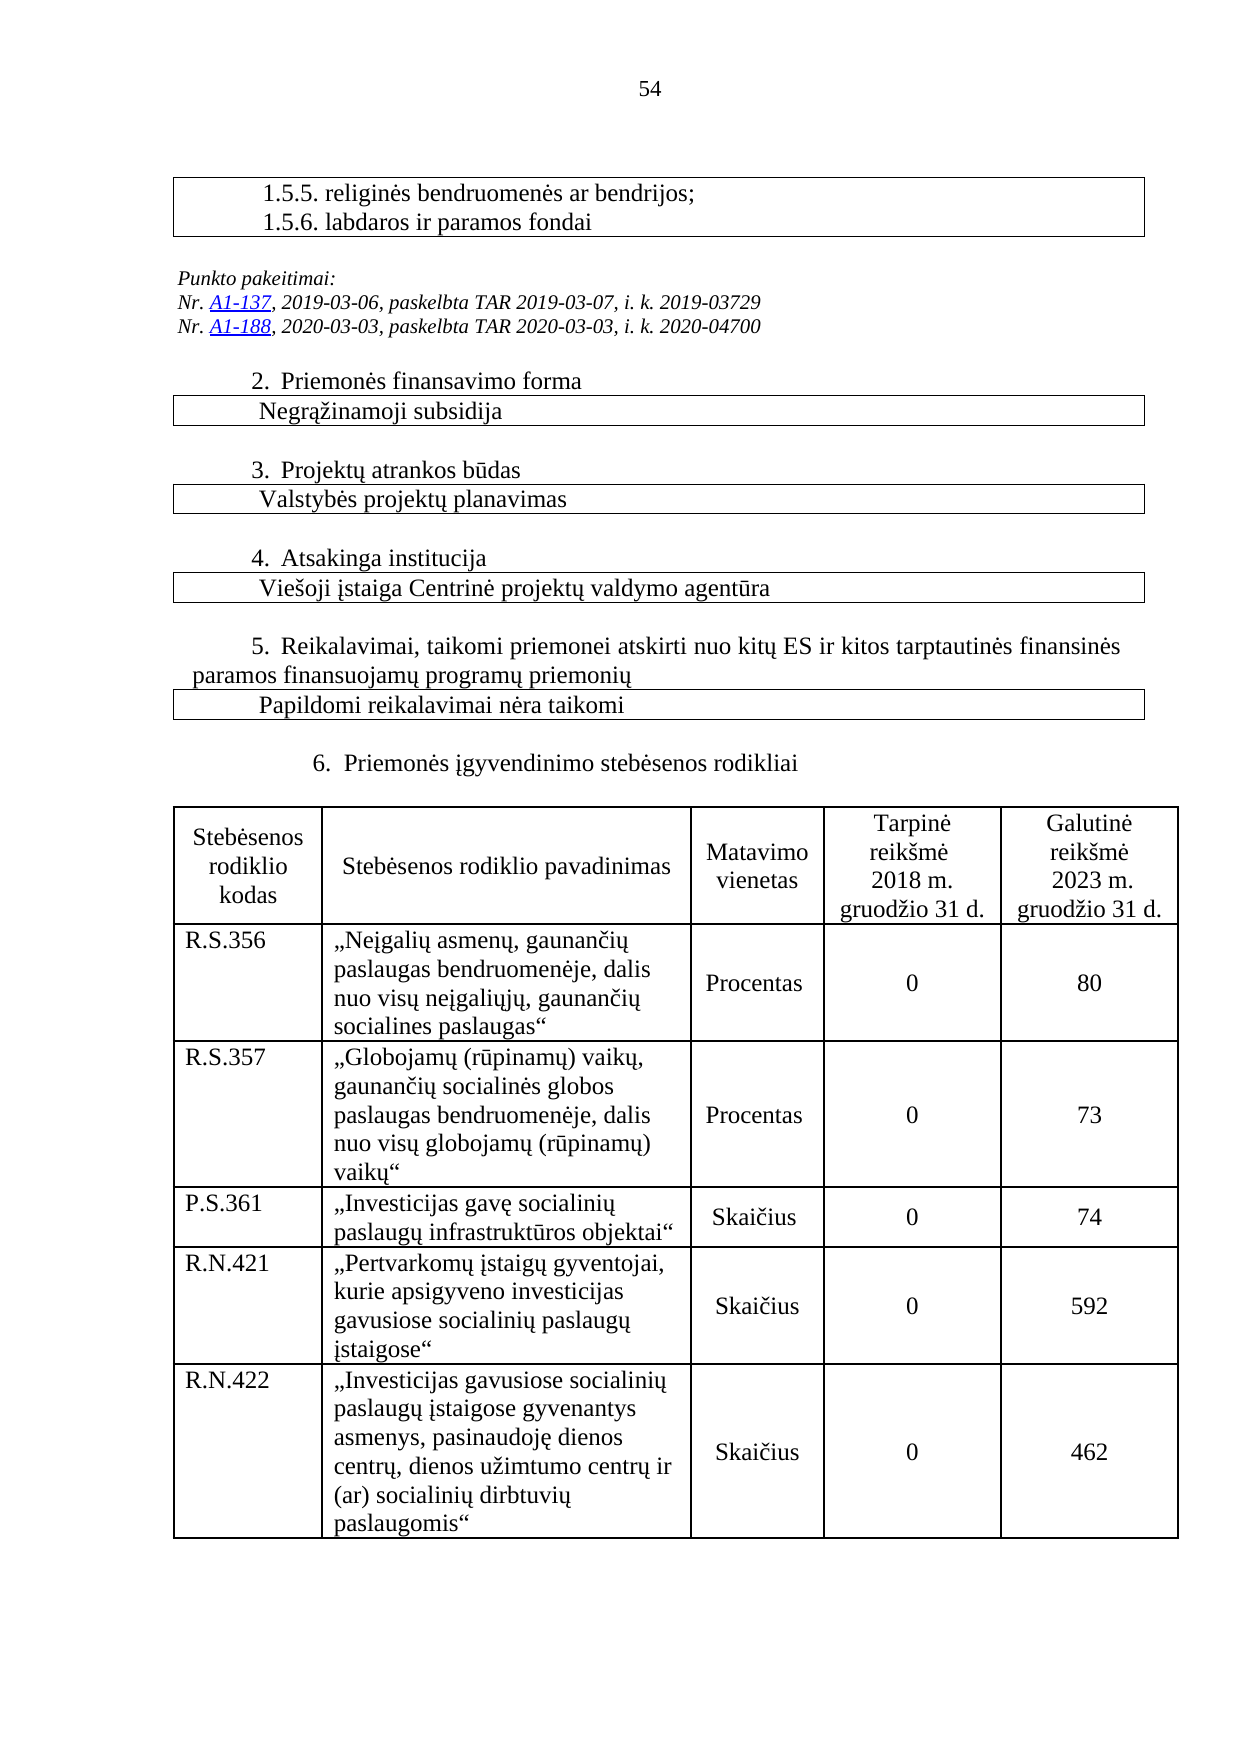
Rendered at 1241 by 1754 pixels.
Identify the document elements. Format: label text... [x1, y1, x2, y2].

text 3. Projektų atrankos būdas [192, 455, 1122, 483]
table_cell 73 [1002, 1042, 1177, 1186]
text 5. Reikalavimai, taikomi priemonei atskirti nuo kitų ES ir kitos tarptautinės finansinės paramos finansuojamų programų priemonių [192, 631, 1122, 689]
table_header Negrąžinamoji subsidija [174, 396, 1144, 425]
table_cell Skaičius [692, 1248, 823, 1363]
table_cell 0 [825, 1365, 1000, 1537]
table_cell „Investicijas gavusiose socialinių paslaugų įstaigose gyvenantys asmenys, pasinaudoję dienos centrų, dienos užimtumo centrų ir (ar) socialinių dirbtuvių paslaugomis“ [323, 1365, 690, 1537]
table_header Matavimo vienetas [692, 808, 823, 923]
table_cell R.S.356 [175, 925, 321, 1040]
table_cell Skaičius [692, 1188, 823, 1246]
table_cell P.S.361 [175, 1188, 321, 1246]
table_cell Procentas [692, 1042, 823, 1186]
table_cell R.N.422 [175, 1365, 321, 1537]
table_cell „Neįgalių asmenų, gaunančių paslaugas bendruomenėje, dalis nuo visų neįgaliųjų, gaunančių socialines paslaugas“ [323, 925, 690, 1040]
table_header Tarpinė reikšmė 2018 m. gruodžio 31 d. [825, 808, 1000, 923]
table_cell „Investicijas gavę socialinių paslaugų infrastruktūros objektai“ [323, 1188, 690, 1246]
table_header Viešoji įstaiga Centrinė projektų valdymo agentūra [174, 573, 1144, 602]
table_header Stebėsenos rodiklio pavadinimas [323, 808, 690, 923]
table_cell 80 [1002, 925, 1177, 1040]
table_cell 0 [825, 925, 1000, 1040]
table_cell 0 [825, 1248, 1000, 1363]
table_cell Skaičius [692, 1365, 823, 1537]
text 4. Atsakinga institucija [192, 543, 1122, 572]
table_cell Procentas [692, 925, 823, 1040]
table_header Valstybės projektų planavimas [174, 485, 1144, 513]
table_cell 592 [1002, 1248, 1177, 1363]
text 6. Priemonės įgyvendinimo stebėsenos rodikliai [312, 748, 1122, 777]
text 2. Priemonės finansavimo forma [192, 366, 1122, 395]
table_cell 0 [825, 1188, 1000, 1246]
table_header Galutinė reikšmė 2023 m. gruodžio 31 d. [1002, 808, 1177, 923]
table_header 1.5.5. religinės bendruomenės ar bendrijos; 1.5.6. labdaros ir paramos fondai [174, 178, 1144, 236]
table_cell 0 [825, 1042, 1000, 1186]
text Punkto pakeitimai: [177, 266, 1122, 289]
table_header Stebėsenos rodiklio kodas [175, 808, 321, 923]
table_cell 462 [1002, 1365, 1177, 1537]
text Nr. A1-137, 2019-03-06, paskelbta TAR 2019-03-07, i. k. 2019-03729 [177, 289, 1122, 314]
text Nr. A1-188, 2020-03-03, paskelbta TAR 2020-03-03, i. k. 2020-04700 [177, 314, 1122, 338]
table_cell „Pertvarkomų įstaigų gyventojai, kurie apsigyveno investicijas gavusiose socialinių paslaugų įstaigose“ [323, 1248, 690, 1363]
table_cell R.S.357 [175, 1042, 321, 1186]
table_header Papildomi reikalavimai nėra taikomi [174, 690, 1144, 719]
table_cell R.N.421 [175, 1248, 321, 1363]
table_cell 74 [1002, 1188, 1177, 1246]
table_cell „Globojamų (rūpinamų) vaikų, gaunančių socialinės globos paslaugas bendruomenėje, dalis nuo visų globojamų (rūpinamų) vaikų“ [323, 1042, 690, 1186]
